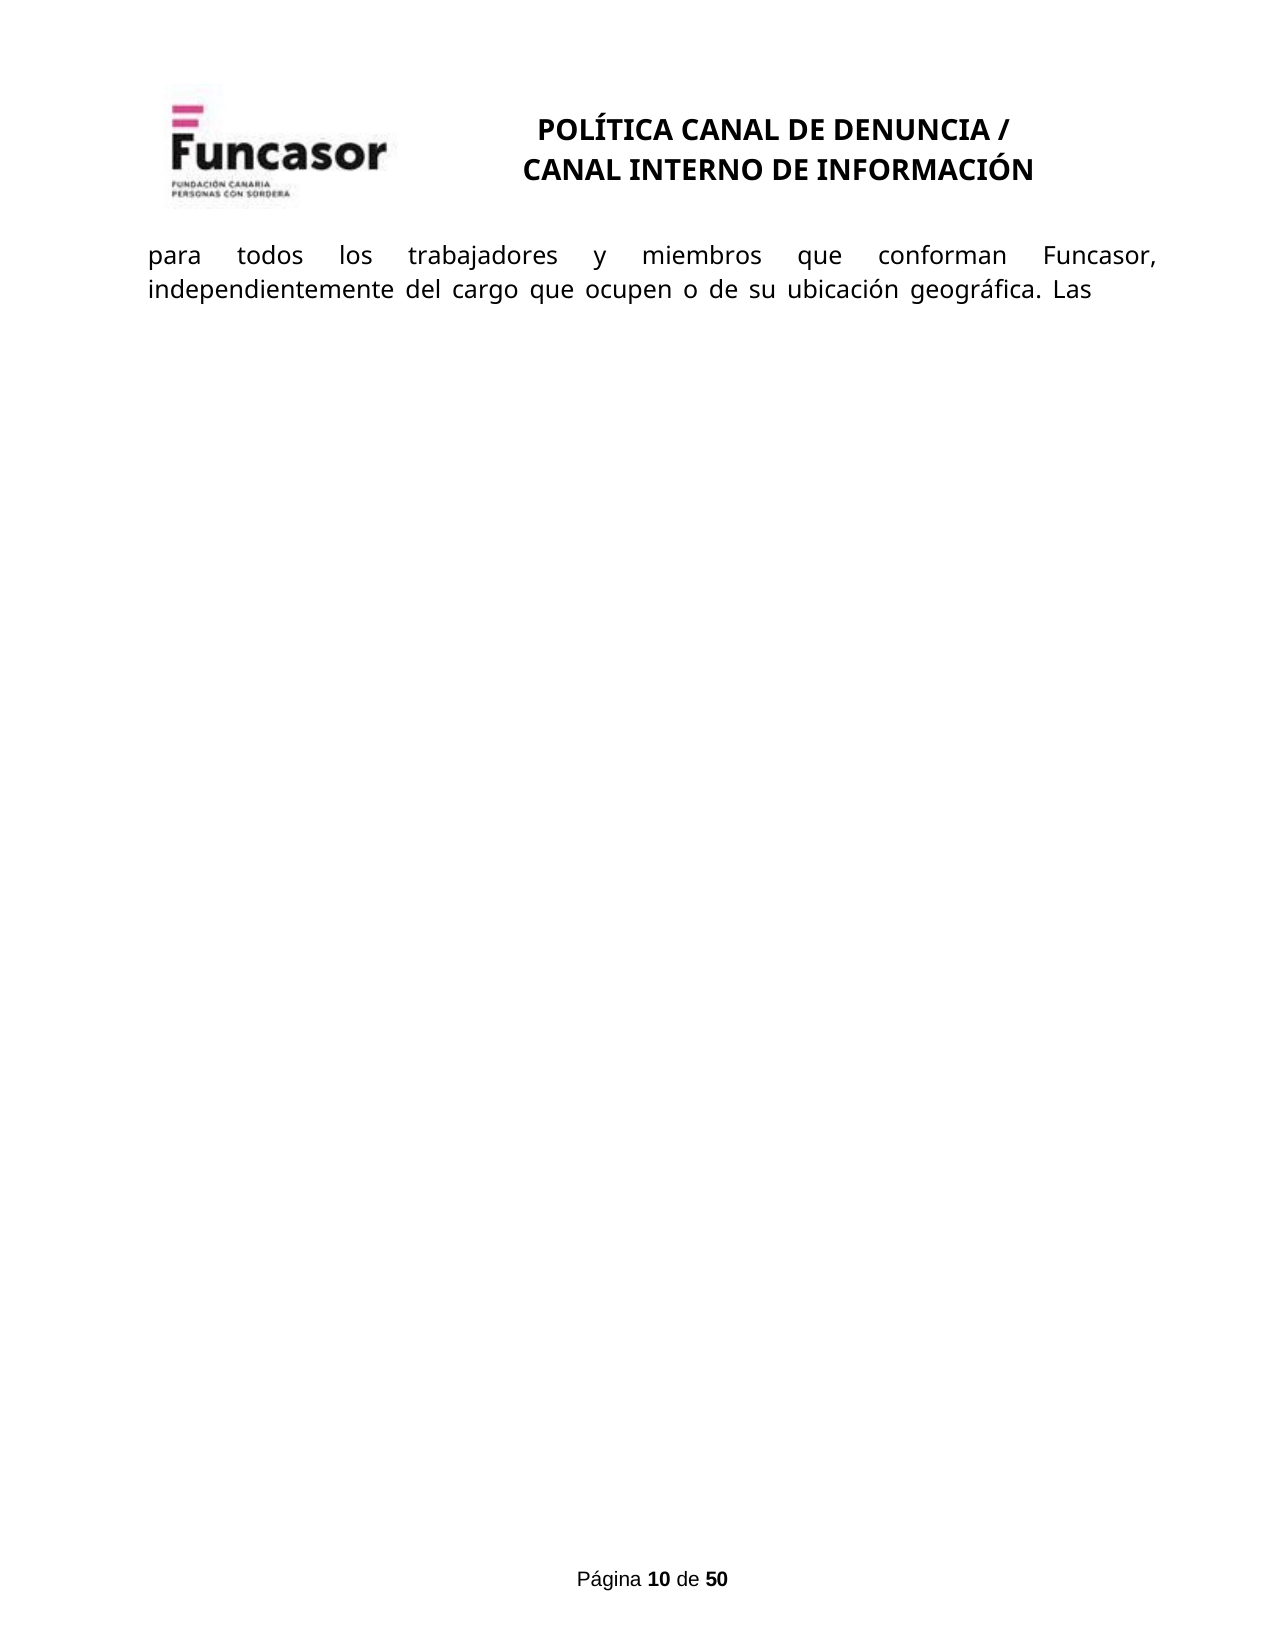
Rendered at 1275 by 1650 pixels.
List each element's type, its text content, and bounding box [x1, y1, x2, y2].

text para todos los trabajadores y miembros que conforman Funcasor, independientemente del cargo que ocupen o de su ubicación geográfica. Las [148, 238, 1158, 306]
